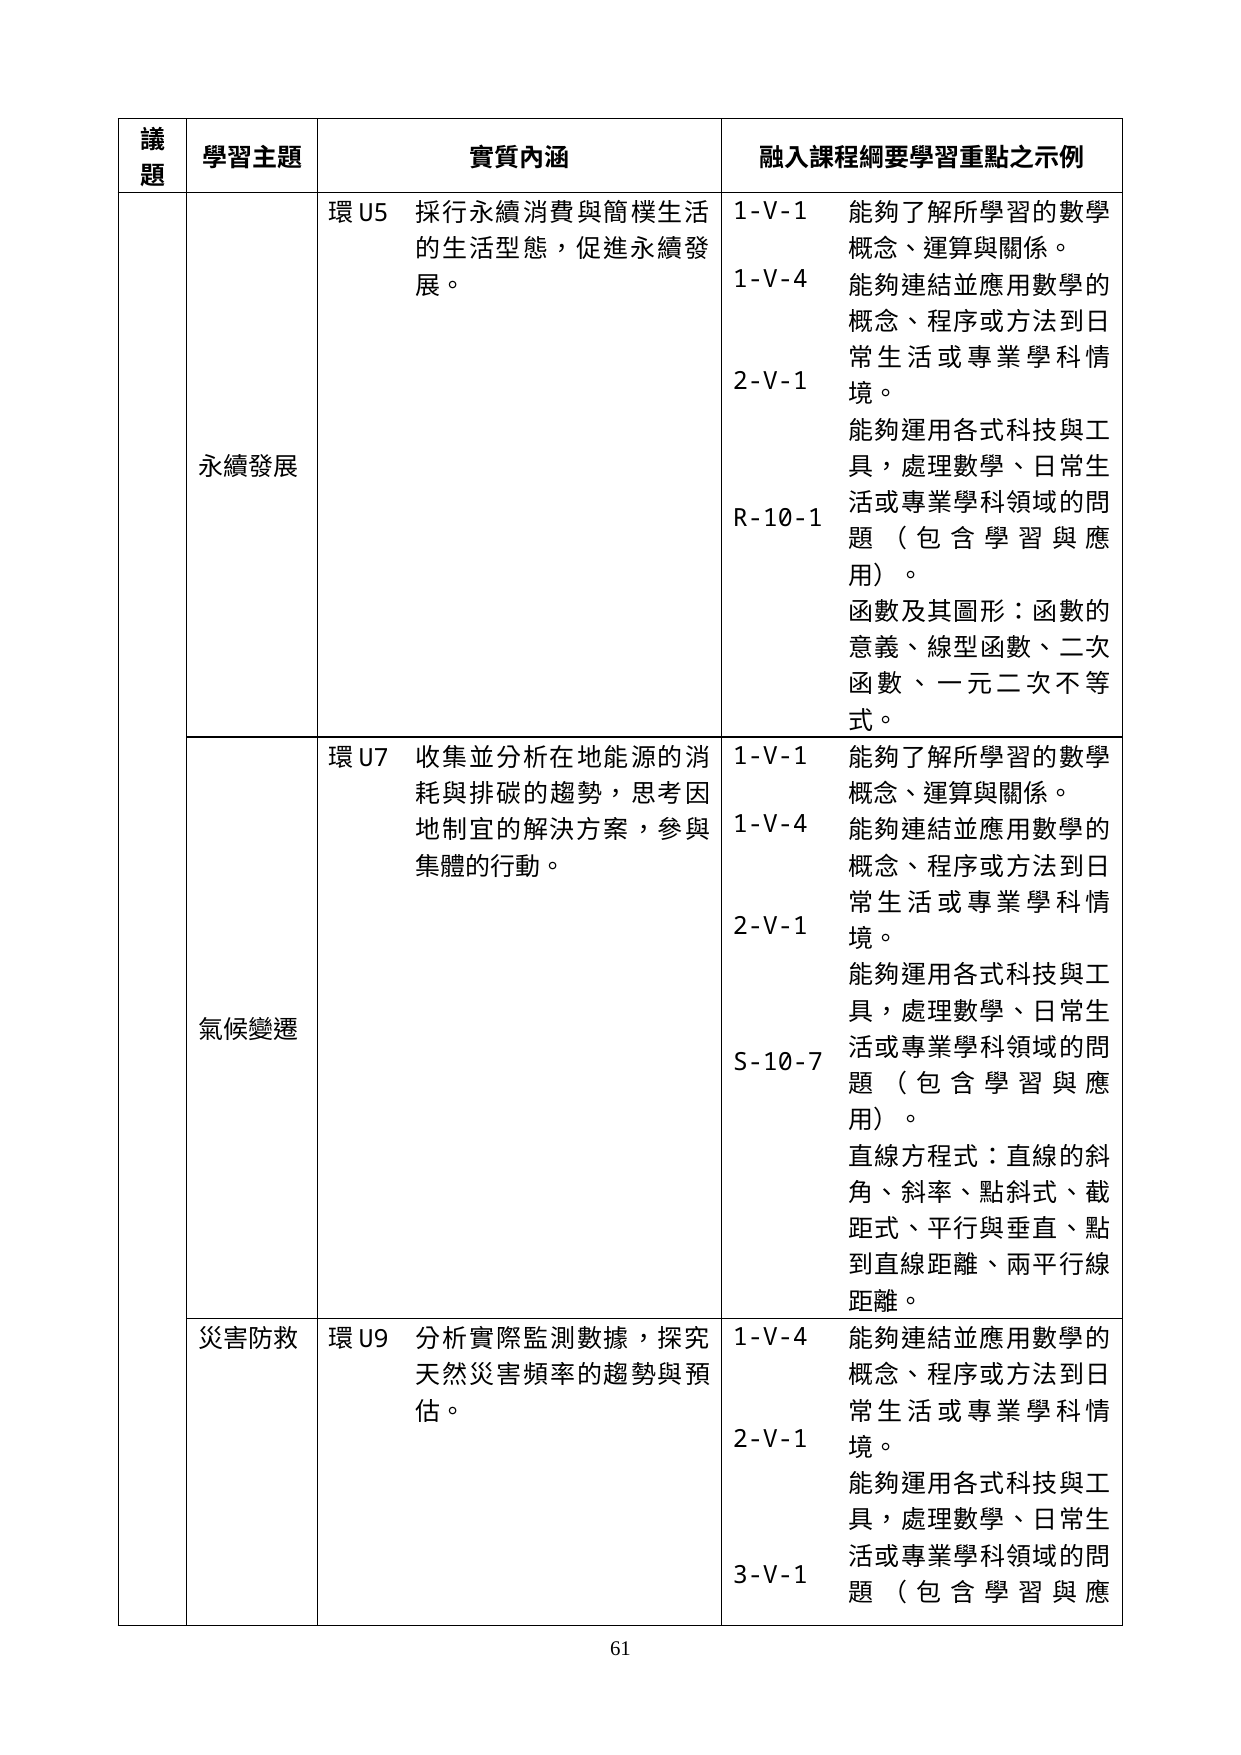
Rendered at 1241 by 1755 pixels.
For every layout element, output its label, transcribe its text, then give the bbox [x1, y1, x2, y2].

table_cell 能夠了解所學習的數學概念、運算與關係。 能夠連結並應用數學的概念、程序或方法到日常生活或專業學科情境。 能夠運用各式科技與工具，處理數學、日常生活或專業學科領域的問題（包含學習與應用）。 函數及其圖形：函數的意義、線型函數、二次函數、一元二次不等式。 [837, 193, 1122, 736]
table_cell 能夠連結並應用數學的概念、程序或方法到日常生活或專業學科情境。 能夠運用各式科技與工具，處理數學、日常生活或專業學科領域的問題（包含學習與應用）。 能夠在日常生活或是專業學科的實作中體驗到數學的價值。 對數函數及其圖形：對數的意義；對數的性質；e的意義；自然對數的意義；使用計算機10x、log10、ex、ln鍵。 [837, 1319, 1122, 1625]
table_cell [119, 193, 186, 1625]
table_cell 能夠了解所學習的數學概念、運算與關係。 能夠連結並應用數學的概念、程序或方法到日常生活或專業學科情境。 能夠運用各式科技與工具，處理數學、日常生活或專業學科領域的問題（包含學習與應用）。 直線方程式：直線的斜角、斜率、點斜式、截距式、平行與垂直、點到直線距離、兩平行線距離。 [837, 738, 1122, 1317]
table_cell 災害防救 [187, 1319, 317, 1625]
table_cell 永續發展 [187, 193, 317, 736]
table_header 融入課程綱要學習重點之示例 [722, 119, 1122, 192]
table_cell 1-V-1 1-V-4 2-V-1 S-10-7 [722, 738, 837, 1317]
table_cell 採行永續消費與簡樸生活的生活型態，促進永續發展。 [404, 193, 721, 736]
table_cell 環U9 [318, 1319, 404, 1625]
table_cell 分析實際監測數據，探究天然災害頻率的趨勢與預估。 [404, 1319, 721, 1625]
table_cell 1-V-4 2-V-1 3-V-1 [722, 1319, 837, 1625]
table_cell 收集並分析在地能源的消耗與排碳的趨勢，思考因地制宜的解決方案，參與集體的行動。 [404, 738, 721, 1317]
table_header 議題 [119, 119, 186, 192]
table_cell 1-V-1 1-V-4 2-V-1 R-10-1 [722, 193, 837, 736]
table_cell 環U7 [318, 738, 404, 1317]
table_header 實質內涵 [318, 119, 721, 192]
table_cell 環U5 [318, 193, 404, 736]
table_header 學習主題 [187, 119, 317, 192]
table_cell 氣候變遷 [187, 738, 317, 1317]
